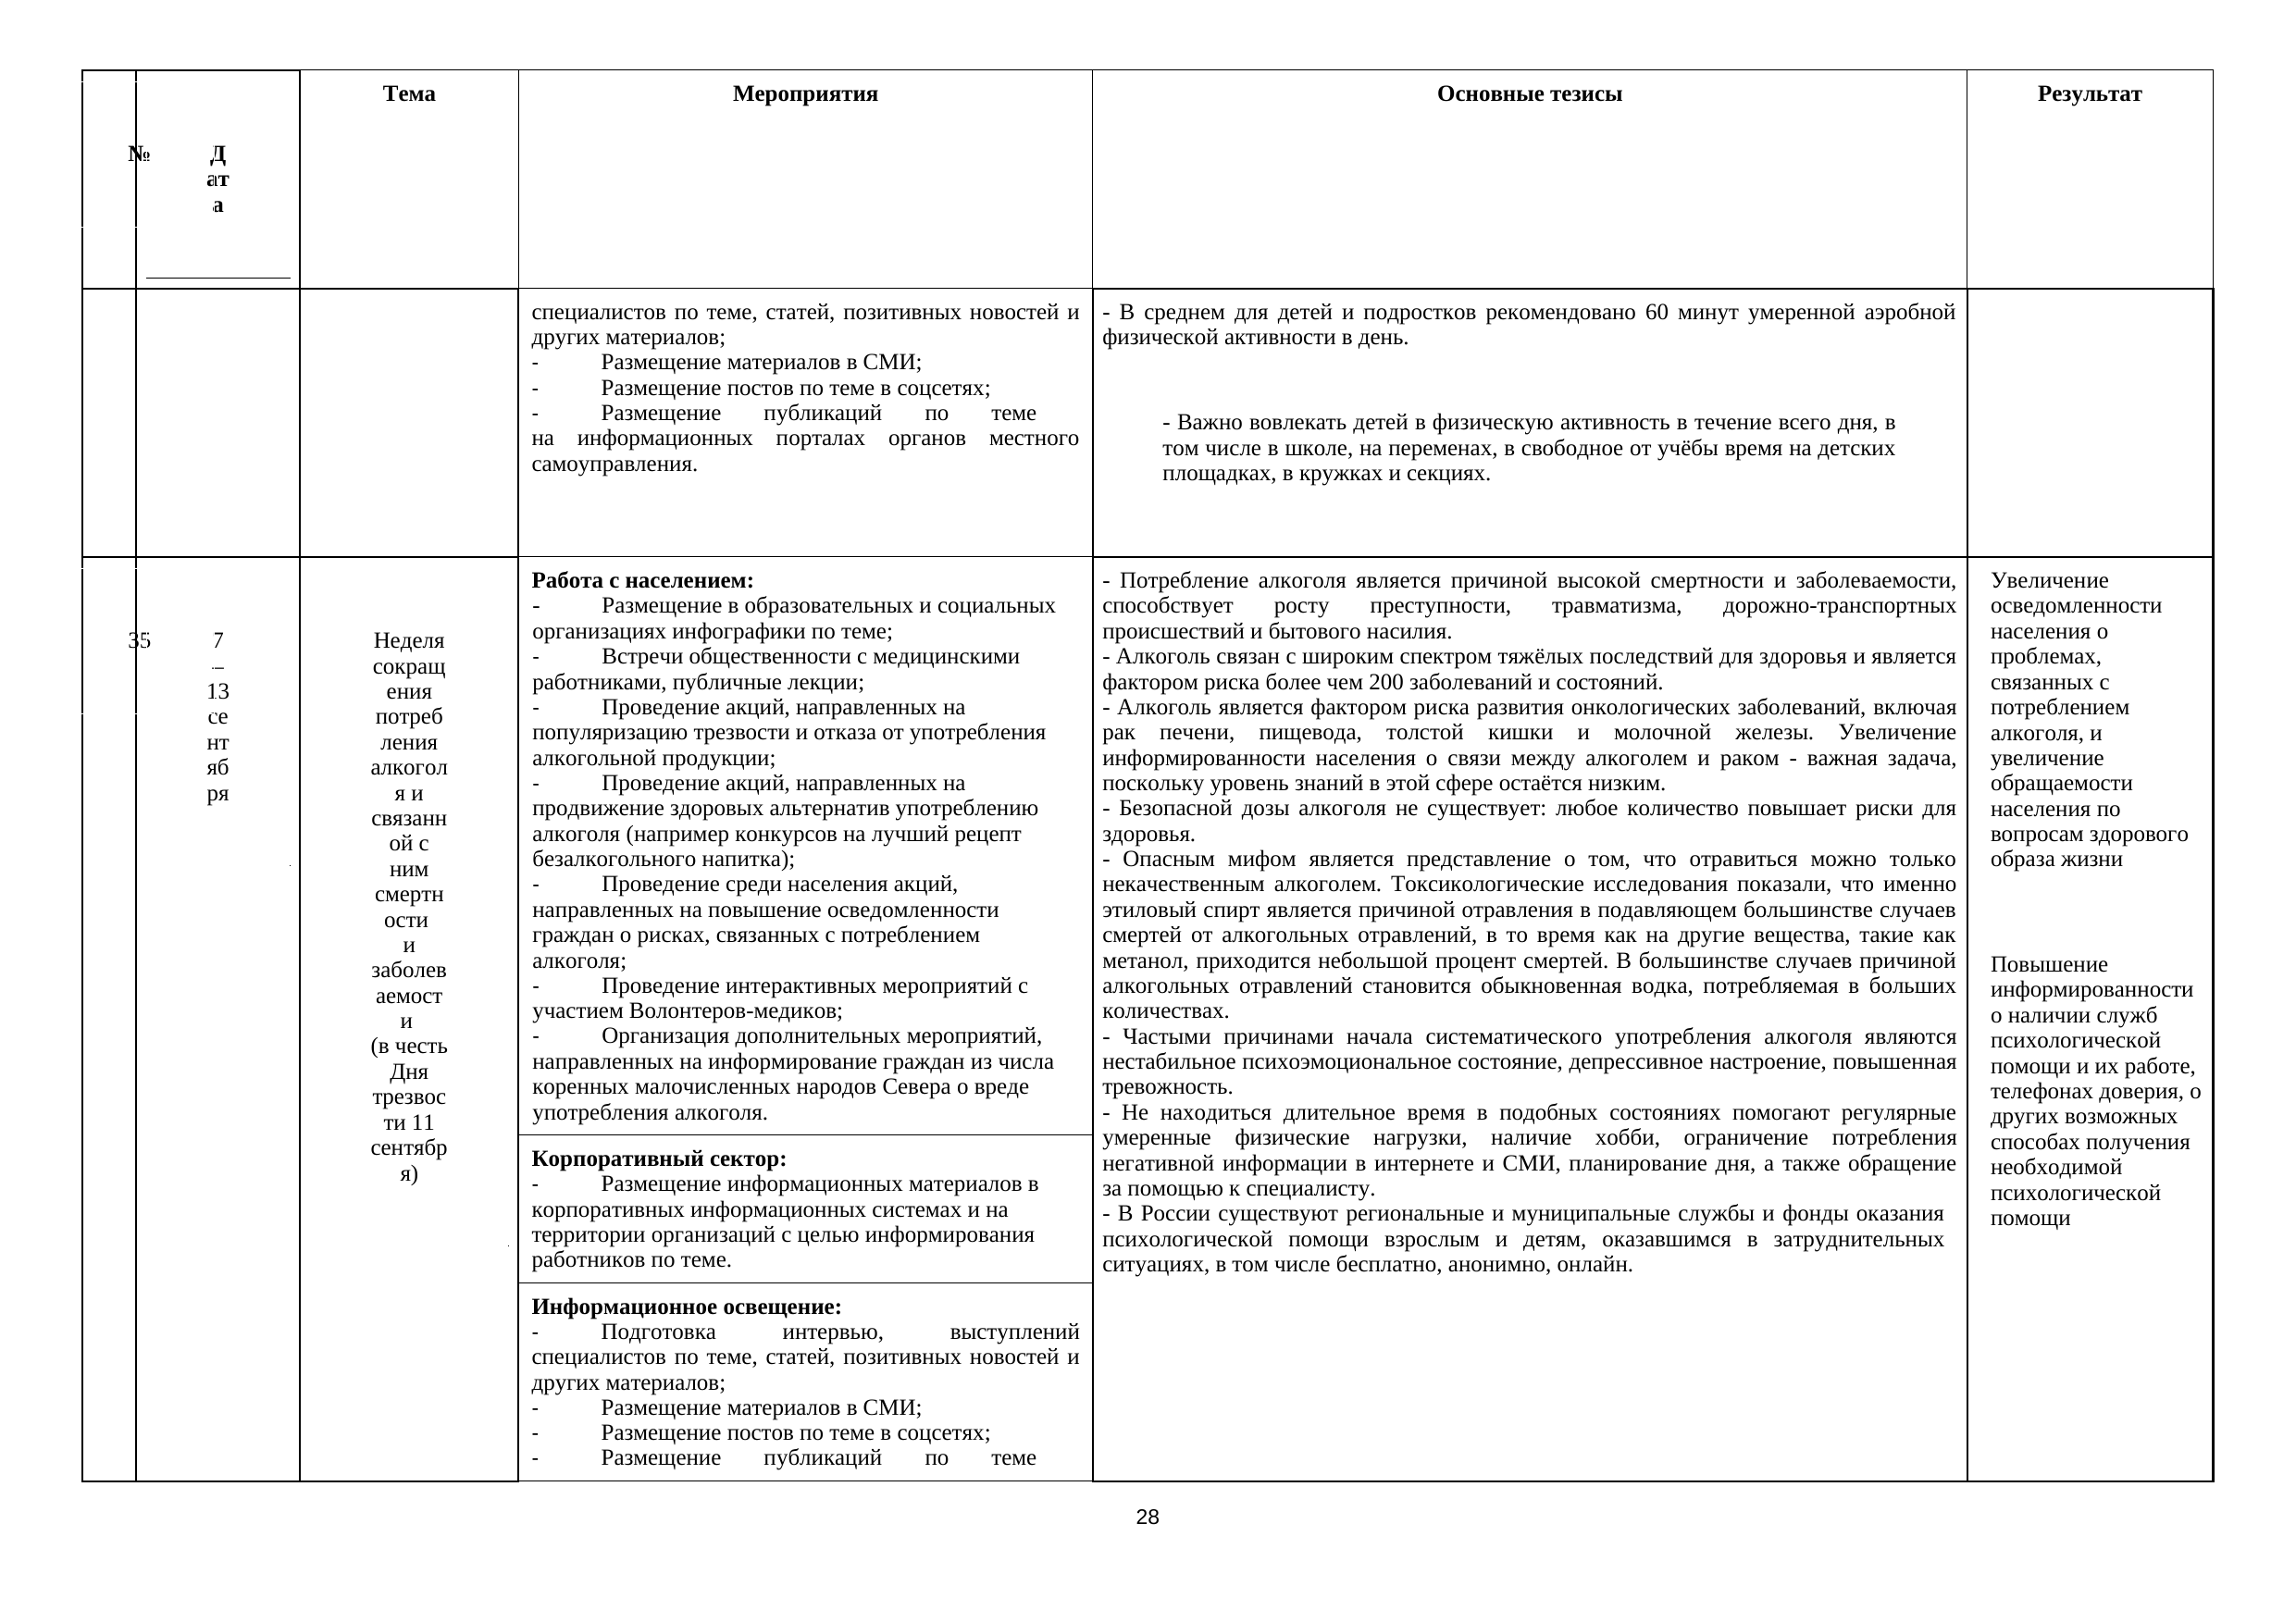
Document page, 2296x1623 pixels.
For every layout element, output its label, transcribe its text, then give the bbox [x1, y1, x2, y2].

table_cell Информационное освещение: Подготовка интервью, выступлений специалистов по теме, статей, позитивных новостей и других материалов; Размещение материалов в СМИ; Размещение постов по теме в соцсетях; Размещение публикаций по теме [519, 1283, 1092, 1481]
table_cell 34 [83, 290, 135, 556]
table_cell [1968, 290, 2212, 556]
table_cell - В среднем для детей и подростков рекомендовано 60 минут умеренной аэробной физической активности в день. - Важно вовлекать детей в физическую активность в течение всего дня, в том числе в школе, на переменах, в свободное от учёбы время на детских площадках, в кружках и секциях. [1094, 290, 1967, 556]
table_header № [83, 71, 135, 81]
table_header № [83, 82, 135, 227]
table_cell 35 [83, 714, 135, 1481]
table_cell Неделя сокращения потребления алкоголя и связанной с ним смертности и заболеваемости (в честь Дня трезвости 11 сентября) [301, 558, 517, 1481]
table_header Дата [137, 71, 299, 288]
table_cell Увеличение осведомленности населения о проблемах, связанных с потреблением алкоголя, и увеличение обращаемости населения по вопросам здорового образа жизни Повышение информированности о наличии служб психологической помощи и их работе, телефонах доверия, о других возможных способах получения необходимой психологической помощи [1968, 558, 2212, 1481]
table_cell 7 – 13 сентября [147, 569, 290, 865]
table_cell [301, 290, 517, 556]
table_cell 35 [83, 569, 135, 713]
table_cell Работа с населением: Размещение в образовательных и социальных организациях инфографики по теме; Встречи общественности с медицинскими работниками, публичные лекции; Проведение акций, направленных на популяризацию трезвости и отказа от употребления алкогольной продукции; Проведение акций, направленных на продвижение здоровых альтернатив употреблению алкоголя (например конкурсов на лучший рецепт безалкогольного напитка); Проведение среди населения акций, направленных на повышение осведомленности граждан о рисках, связанных с потреблением алкоголя; Проведение интерактивных мероприятий с участием Волонтеров-медиков; Организация дополнительных мероприятий, направленных на информирование граждан из числа коренных малочисленных народов Севера о вреде употребления алкоголя. [519, 557, 1092, 1134]
table_cell 35 [83, 558, 135, 568]
table_header Тема [301, 70, 518, 288]
table_header Результат [1967, 70, 2213, 288]
table_cell специалистов по теме, статей, позитивных новостей и других материалов; Размещение материалов в СМИ; Размещение постов по теме в соцсетях; Размещение публикаций по теме на информационных порталах органов местного самоуправления. [519, 289, 1092, 556]
table_header Основные тезисы [1093, 70, 1967, 288]
table_cell 31 августа – 6 сентября [137, 290, 299, 556]
table_header Мероприятия [519, 70, 1092, 288]
table_cell 7 – 13 сентября [137, 569, 146, 713]
table_header № [83, 228, 135, 288]
table_cell 7 – 13 сентября [147, 569, 214, 713]
table_cell 7 – 13 сентября [137, 558, 299, 1481]
table_cell Корпоративный сектор: Размещение информационных материалов в корпоративных информационных системах и на территории организаций с целью информирования работников по теме. [519, 1135, 1092, 1282]
table_cell - Потребление алкоголя является причиной высокой смертности и заболеваемости, способствует росту преступности, травматизма, дорожно-транспортных происшествий и бытового насилия. - Алкоголь связан с широким спектром тяжёлых последствий для здоровья и является фактором риска более чем 200 заболеваний и состояний. - Алкоголь является фактором риска развития онкологических заболеваний, включая рак печени, пищевода, толстой кишки и молочной железы. Увеличение информированности населения о связи между алкоголем и раком - важная задача, поскольку уровень знаний в этой сфере остаётся низким. - Безопасной дозы алкоголя не существует: любое количество повышает риски для здоровья. - Опасным мифом является представление о том, что отравиться можно только некачественным алкоголем. Токсикологические исследования показали, что именно этиловый спирт является причиной отравления в подавляющем большинстве случаев смертей от алкогольных отравлений, в то время как на другие вещества, такие как метанол, приходится небольшой процент смертей. В большинстве случаев причиной алкогольных отравлений становится обыкновенная водка, потребляемая в больших количествах. - Частыми причинами начала систематического употребления алкоголя являются нестабильное психоэмоциональное состояние, депрессивное настроение, повышенная тревожность. - Не находиться длительное время в подобных состояниях помогают регулярные умеренные физические нагрузки, наличие хобби, ограничение потребления негативной информации в интернете и СМИ, планирование дня, а также обращение за помощью к специалисту. - В России существуют региональные и муниципальные службы и фонды оказания психологической помощи взрослым и детям, оказавшимся в затруднительных ситуациях, в том числе бесплатно, анонимно, онлайн. [1094, 558, 1967, 1481]
